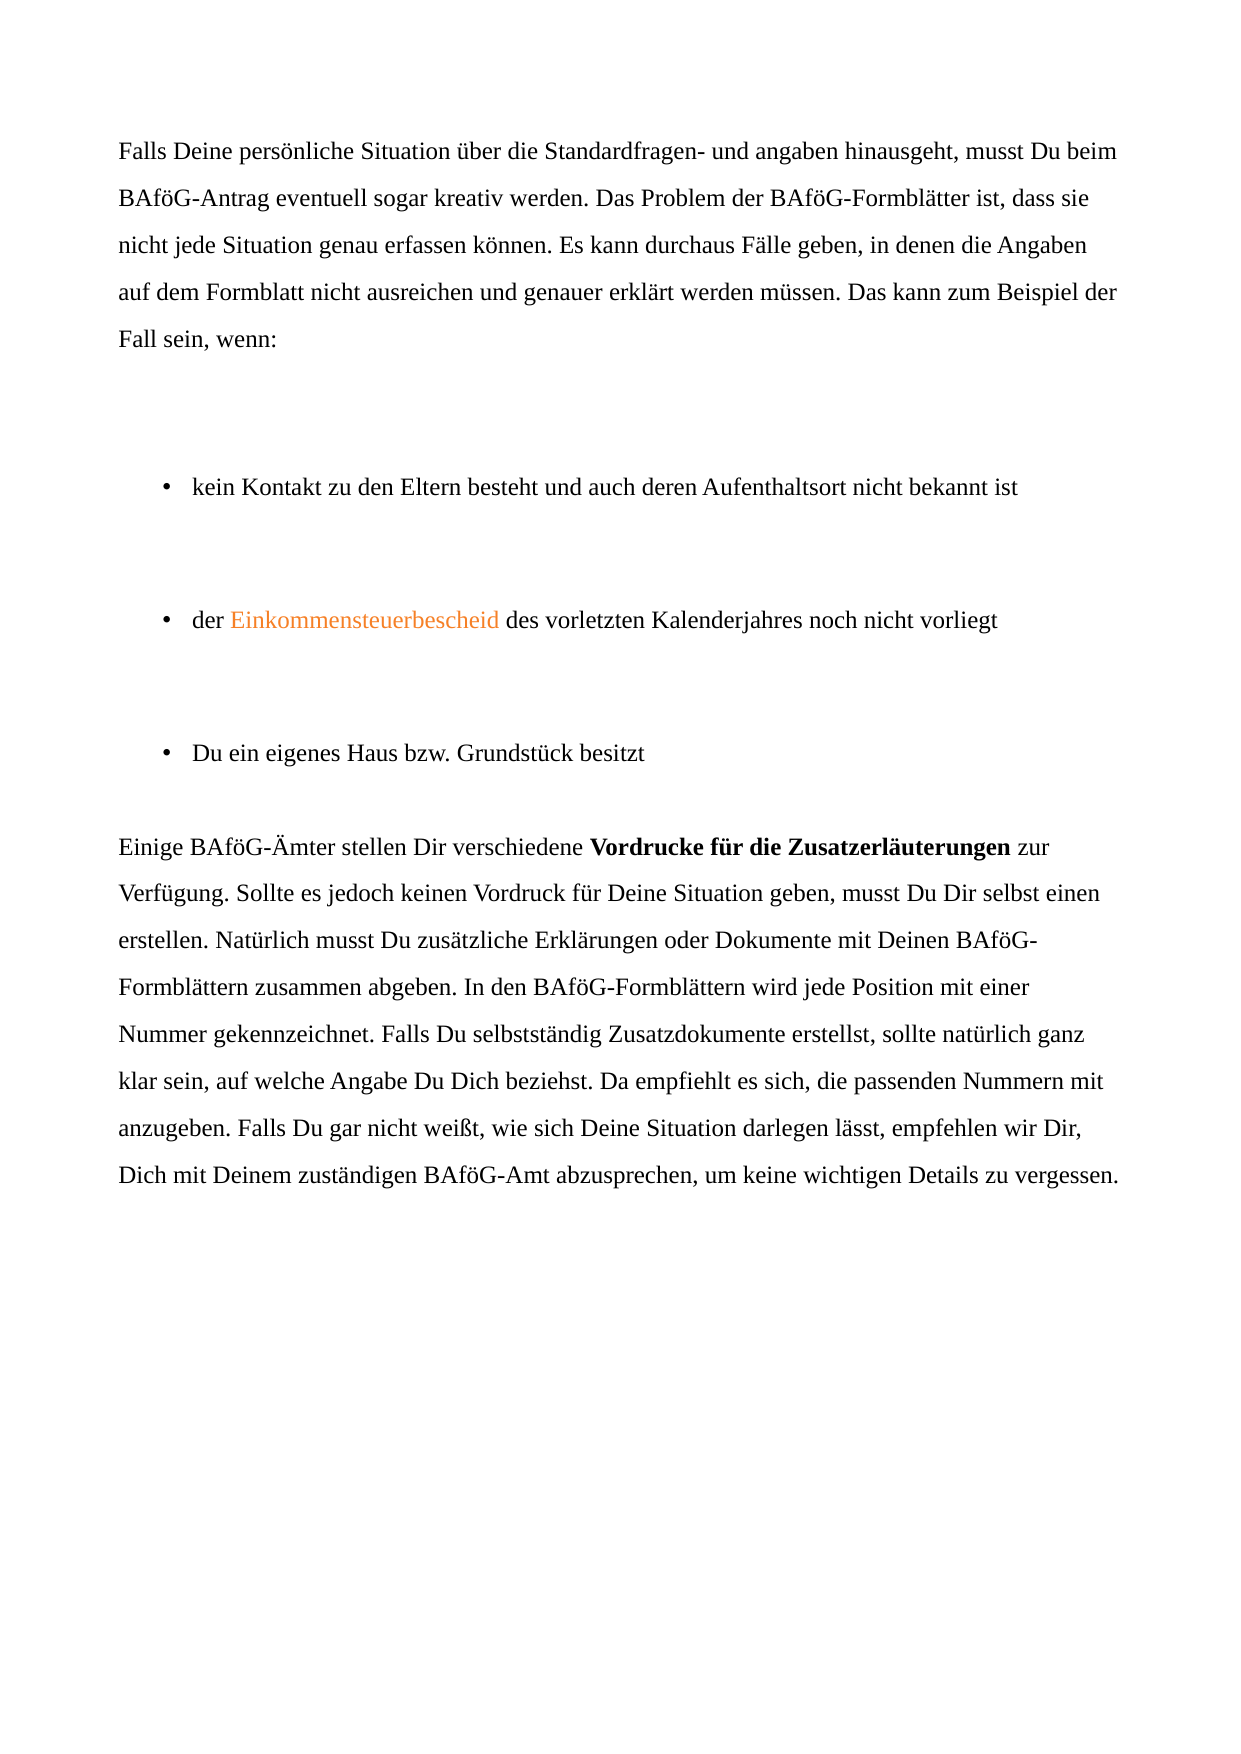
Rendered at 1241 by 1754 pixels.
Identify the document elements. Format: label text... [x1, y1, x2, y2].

list Du ein eigenes Haus bzw. Grundstück besitzt [162, 727, 1122, 767]
text Falls Deine persönliche Situation über die Standardfragen- und angaben hinausgeht, musst Du beim BAföG-Antrag eventuell sogar kreativ werden. Das Problem der BAföG-Formblätter ist, dass sie nicht jede Situation genau erfassen können. Es kann durchaus Fälle geben, in denen die Angaben auf dem Formblatt nicht ausreichen und genauer erklärt werden müssen. Das kann zum Beispiel der Fall sein, wenn: [118, 118, 1122, 352]
list der Einkommensteuerbescheid des vorletzten Kalenderjahres noch nicht vorliegt [162, 595, 1122, 634]
text Einige BAföG-Ämter stellen Dir verschiedene Vordrucke für die Zusatzerläuterungen zur Verfügung. Sollte es jedoch keinen Vordruck für Deine Situation geben, musst Du Dir selbst einen erstellen. Natürlich musst Du zusätzliche Erklärungen oder Dokumente mit Deinen BAföG-Formblättern zusammen abgeben. In den BAföG-Formblättern wird jede Position mit einer Nummer gekennzeichnet. Falls Du selbstständig Zusatzdokumente erstellst, sollte natürlich ganz klar sein, auf welche Angabe Du Dich beziehst. Da empfiehlt es sich, die passenden Nummern mit anzugeben. Falls Du gar nicht weißt, wie sich Deine Situation darlegen lässt, empfehlen wir Dir, Dich mit Deinem zuständigen BAföG-Amt abzusprechen, um keine wichtigen Details zu vergessen. [118, 813, 1122, 1188]
list kein Kontakt zu den Eltern besteht und auch deren Aufenthaltsort nicht bekannt ist [162, 462, 1122, 501]
